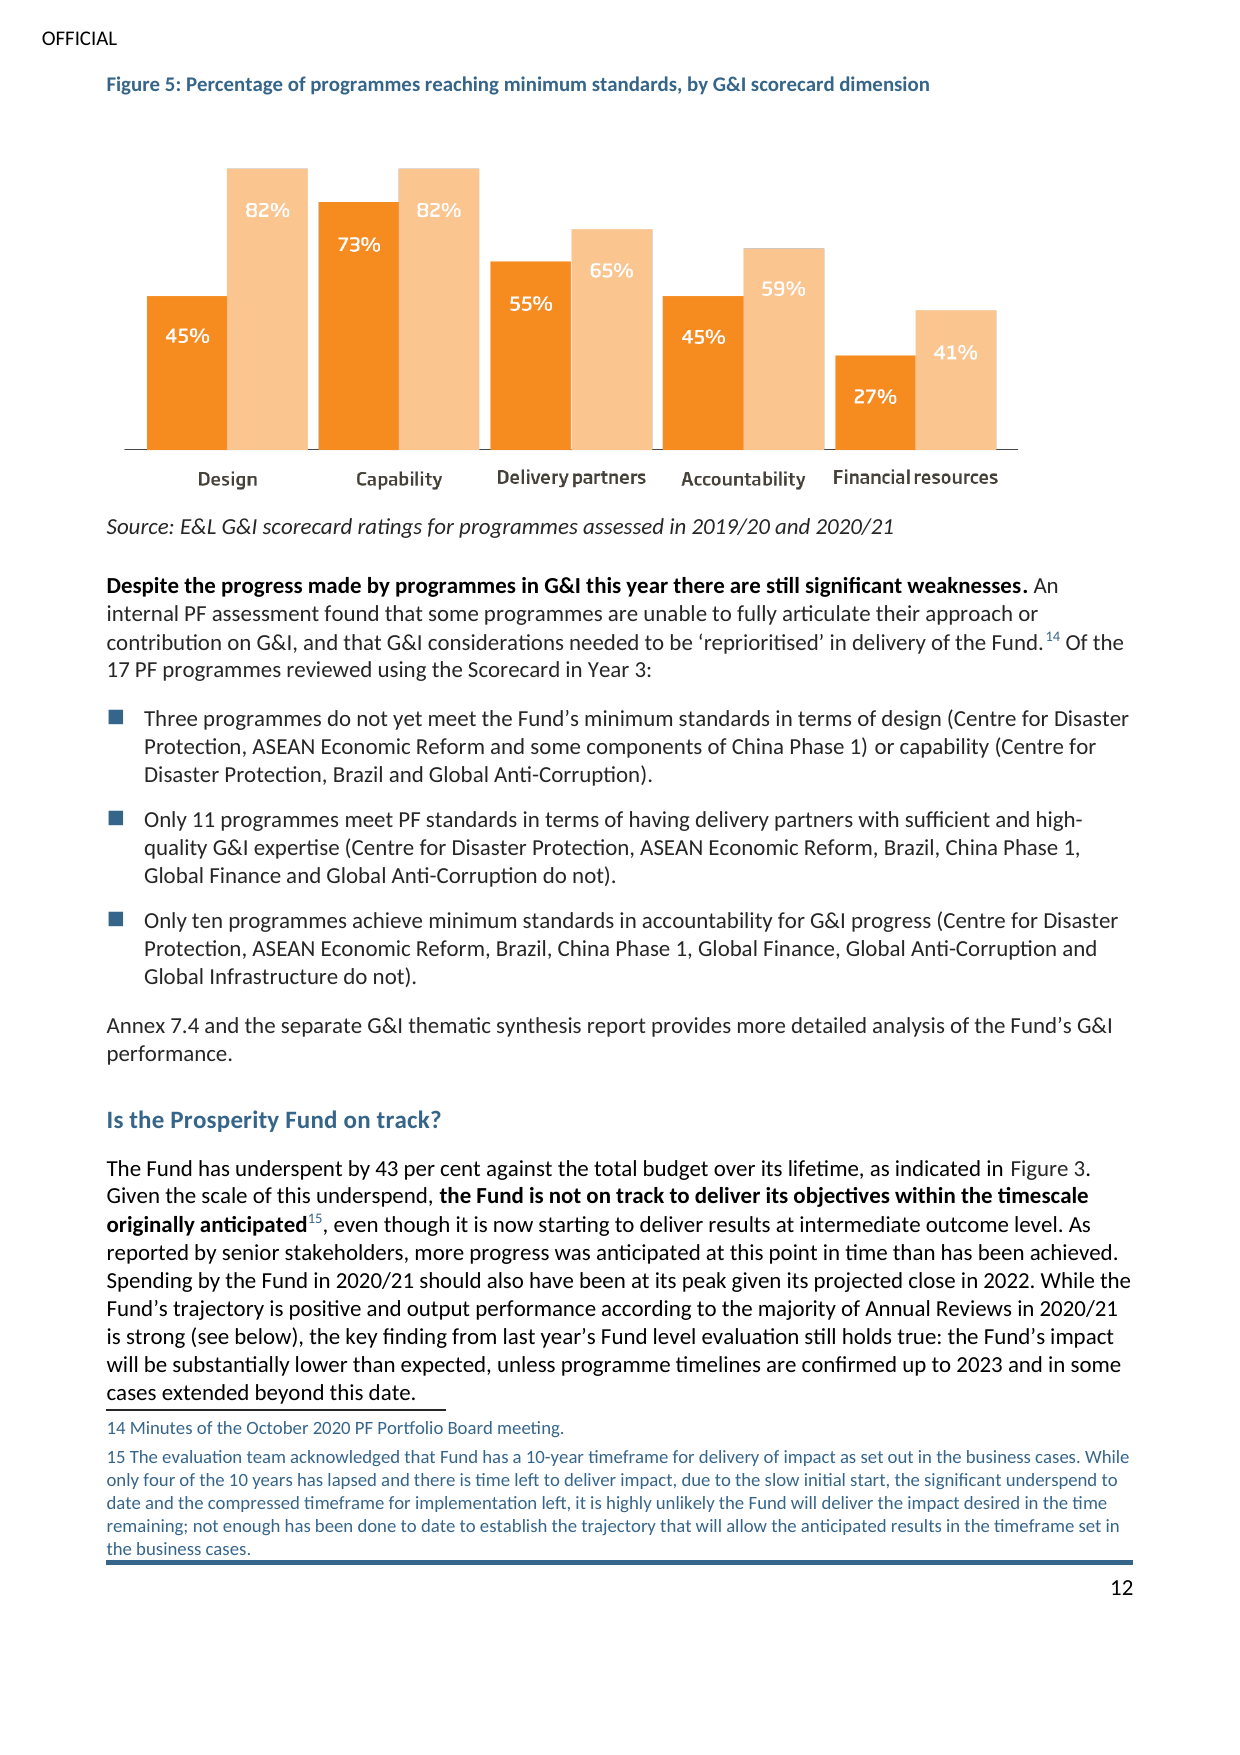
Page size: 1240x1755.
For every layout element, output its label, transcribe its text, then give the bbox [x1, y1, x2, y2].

list Only ten programmes achieve minimum standards in accountability for G&I progress (Centre for Disaster Protection, ASEAN Economic Reform, Brazil, China Phase 1, Global Finance, Global Anti-Corruption and Global Infrastructure do not). [106, 906, 1133, 990]
text Source: E&L G&I scorecard ratings for programmes assessed in 2019/20 and 2020/21 [106, 512, 1133, 541]
text The evaluation team acknowledged that Fund has a 10-year timeframe for delivery of impact as set out in the business cases. While only four of the 10 years has lapsed and there is time left to deliver impact, due to the slow initial start, the significant underspend to date and the compressed timeframe for implementation left, it is highly unlikely the Fund will deliver the impact desired in the time remaining; not enough has been done to date to establish the trajectory that will allow the anticipated results in the timeframe set in the business cases. [106, 1446, 1133, 1560]
subtitle Is the Prosperity Fund on track? [106, 1104, 1133, 1135]
text Minutes of the October 2020 PF Portfolio Board meeting. [106, 1416, 1133, 1439]
text The Fund has underspent by 43 per cent against the total budget over its lifetime, as indicated in Figure 3. Given the scale of this underspend, the Fund is not on track to deliver its objectives within the timescale originally anticipated, even though it is now starting to deliver results at intermediate outcome level. As reported by senior stakeholders, more progress was anticipated at this point in time than has been achieved. Spending by the Fund in 2020/21 should also have been at its peak given its projected close in 2022. While the Fund’s trajectory is positive and output performance according to the majority of Annual Reviews in 2020/21 is strong (see below), the key finding from last year’s Fund level evaluation still holds true: the Fund’s impact will be substantially lower than expected, unless programme timelines are confirmed up to 2023 and in some cases extended beyond this date. [106, 1154, 1133, 1406]
text Annex 7.4 and the separate G&I thematic synthesis report provides more detailed analysis of the Fund’s G&I performance. [106, 1011, 1133, 1067]
text Despite the progress made by programmes in G&I this year there are still significant weaknesses. An internal PF assessment found that some programmes are unable to fully articulate their approach or contribution on G&I, and that G&I considerations needed to be ‘reprioritised’ in delivery of the Fund. Of the 17 PF programmes reviewed using the Scorecard in Year 3: [106, 572, 1133, 684]
text Figure 5: Percentage of programmes reaching minimum standards, by G&I scorecard dimension [106, 71, 1034, 96]
list Only 11 programmes meet PF standards in terms of having delivery partners with sufficient and high-quality G&I expertise (Centre for Disaster Protection, ASEAN Economic Reform, Brazil, China Phase 1, Global Finance and Global Anti-Corruption do not). [106, 805, 1133, 889]
list Three programmes do not yet meet the Fund’s minimum standards in terms of design (Centre for Disaster Protection, ASEAN Economic Reform and some components of China Phase 1) or capability (Centre for Disaster Protection, Brazil and Global Anti-Corruption). [106, 704, 1133, 788]
